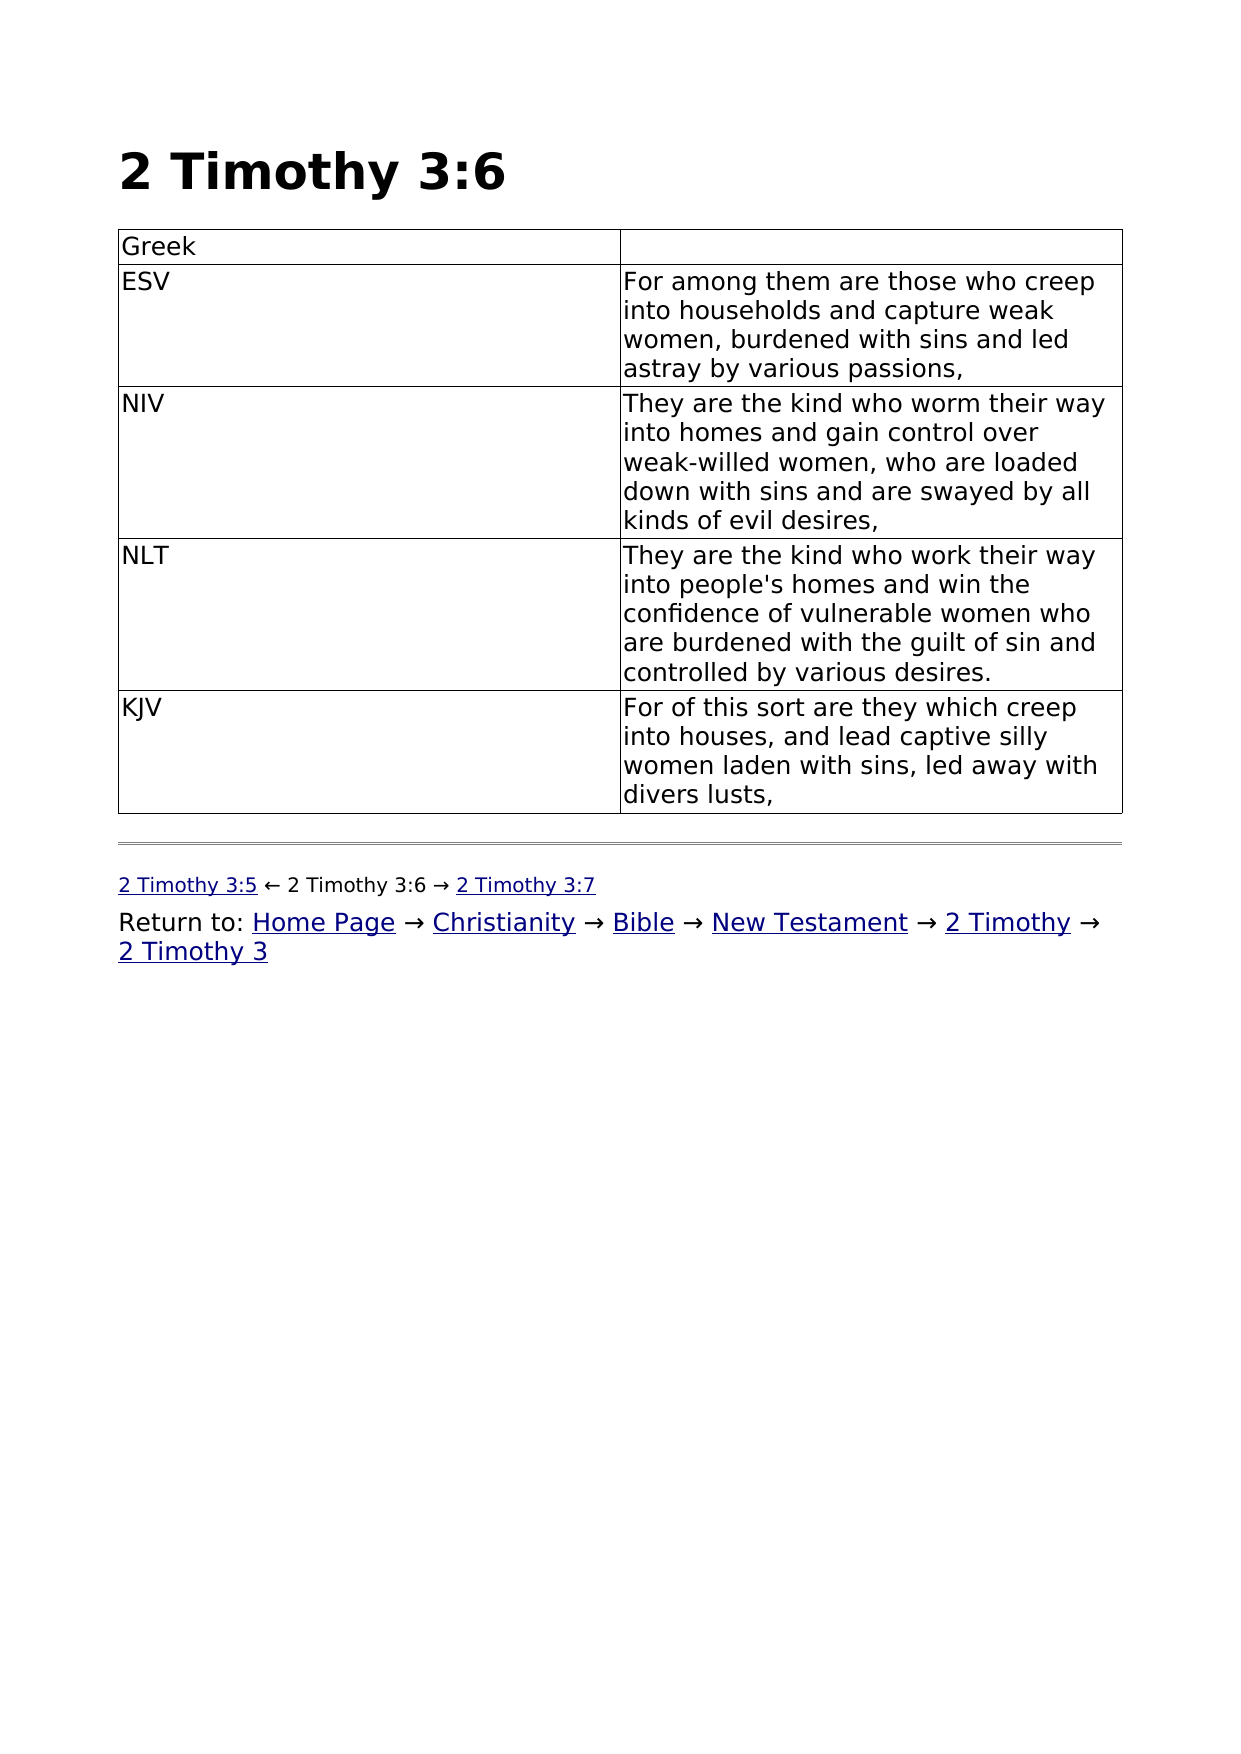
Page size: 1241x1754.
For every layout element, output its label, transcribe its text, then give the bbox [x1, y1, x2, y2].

table_cell KJV [119, 691, 620, 812]
table_cell NIV [119, 387, 620, 538]
table_cell They are the kind who work their way into people's homes and win the confidence of vulnerable women who are burdened with the guilt of sin and controlled by various desires. [621, 539, 1122, 690]
table_cell NLT [119, 539, 620, 690]
table_header [621, 230, 1122, 264]
subtitle 2 Timothy 3:6 [118, 143, 1122, 201]
text Return to: Home Page → Christianity → Bible → New Testament → 2 Timothy → 2 Timothy 3 [118, 908, 1122, 966]
text 2 Timothy 3:5 ← 2 Timothy 3:6 → 2 Timothy 3:7 [118, 874, 1122, 908]
table_cell For among them are those who creep into households and capture weak women, burdened with sins and led astray by various passions, [621, 265, 1122, 386]
table_cell ESV [119, 265, 620, 386]
table_header Greek [119, 230, 620, 264]
table_cell They are the kind who worm their way into homes and gain control over weak-willed women, who are loaded down with sins and are swayed by all kinds of evil desires, [621, 387, 1122, 538]
table_cell For of this sort are they which creep into houses, and lead captive silly women laden with sins, led away with divers lusts, [621, 691, 1122, 812]
